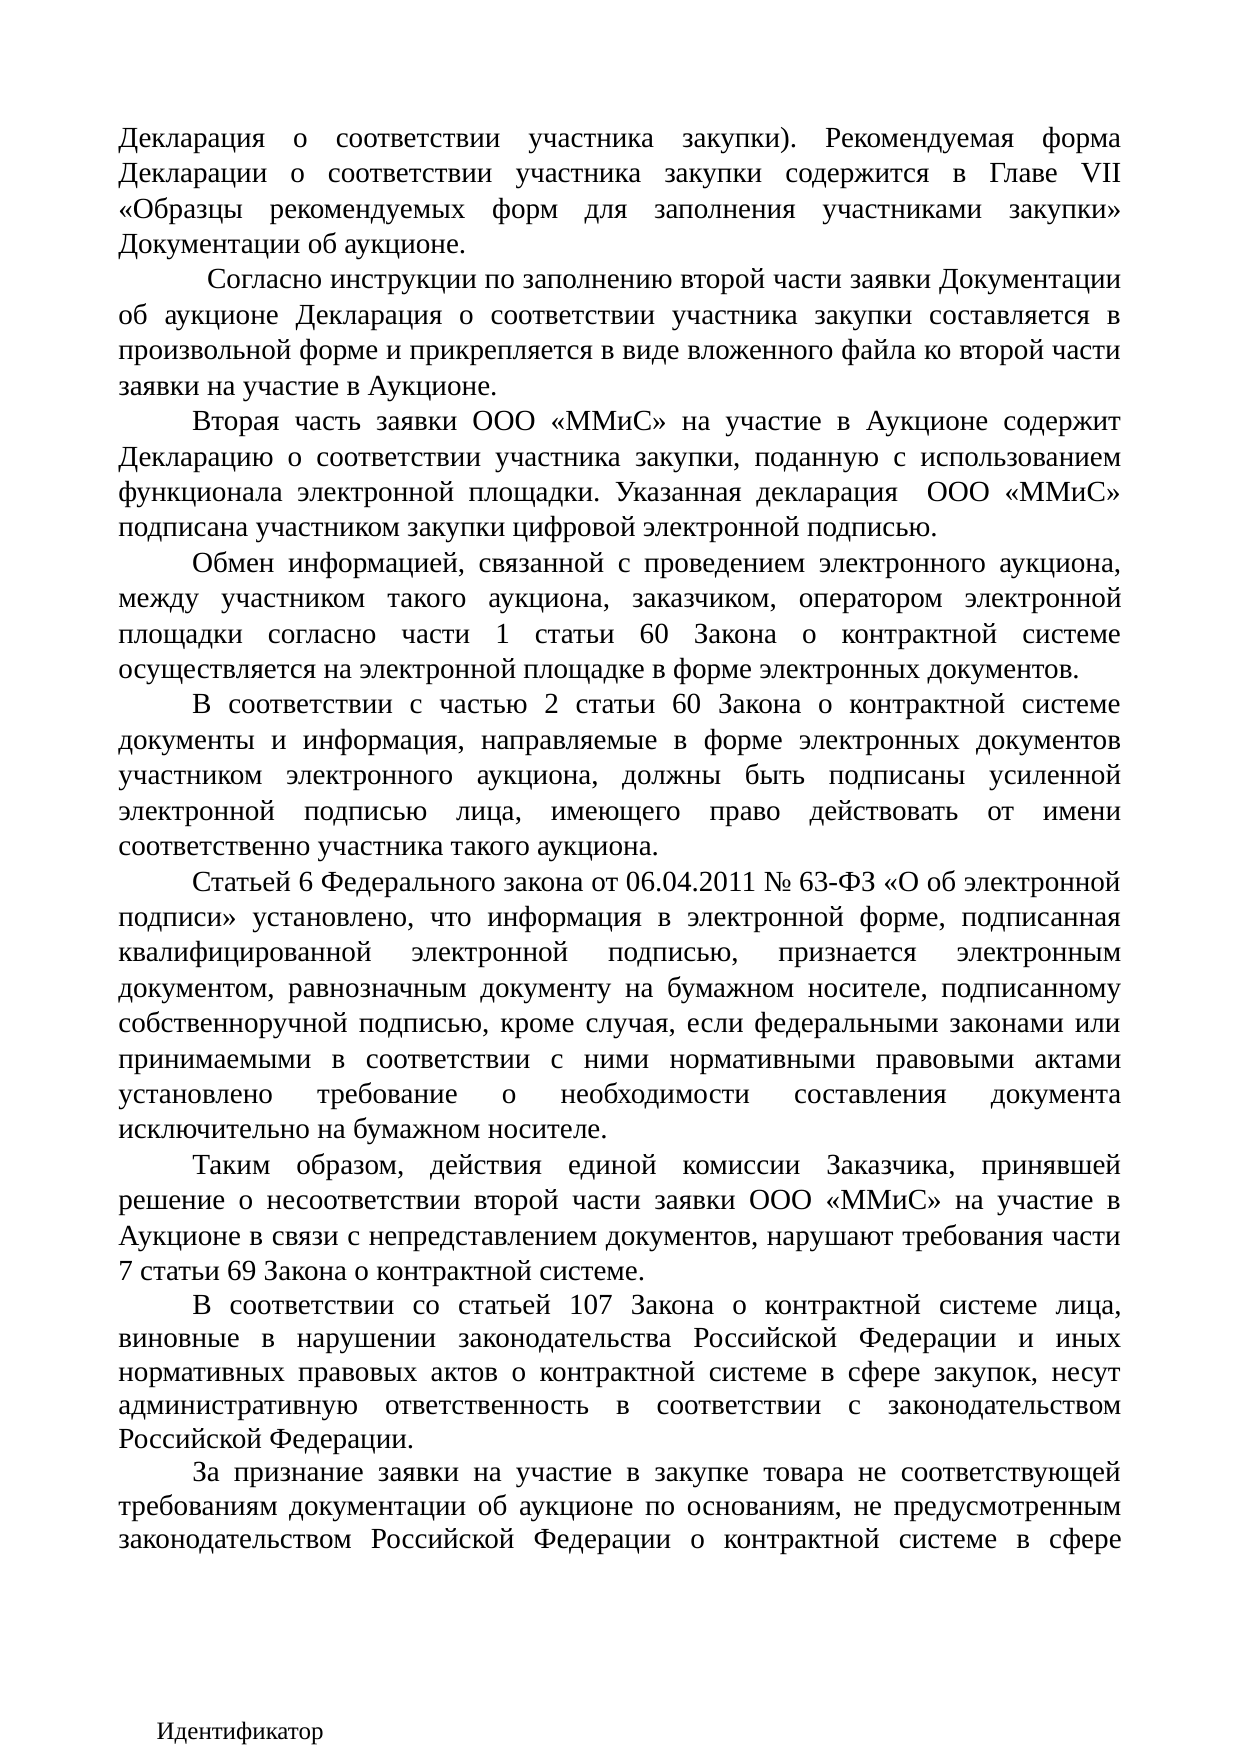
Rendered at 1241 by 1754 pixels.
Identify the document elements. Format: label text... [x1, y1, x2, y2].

text - Декларация о соответствии участника закупки). Рекомендуемая форма Декларации о соответствии участника закупки содержится в Главе VII «Образцы рекомендуемых форм для заполнения участниками закупки» Документации об аукционе. [118, 118, 1122, 260]
text Статьей 6 Федерального закона от 06.04.2011 № 63-ФЗ «О об электронной подписи» установлено, что информация в электронной форме, подписанная квалифицированной электронной подписью, признается электронным документом, равнозначным документу на бумажном носителе, подписанному собственноручной подписью, кроме случая, если федеральными законами или принимаемыми в соответствии с ними нормативными правовыми актами установлено требование о необходимости составления документа исключительно на бумажном носителе. [118, 862, 1122, 1145]
text Таким образом, действия единой комиссии Заказчика, принявшей решение о несоответствии второй части заявки ООО «ММиС» на участие в Аукционе в связи с непредставлением документов, нарушают требования части 7 статьи 69 Закона о контрактной системе. [118, 1145, 1122, 1287]
text За признание заявки на участие в закупке товара не соответствующей требованиям документации об аукционе по основаниям, не предусмотренным законодательством Российской Федерации о контрактной системе в сфере [118, 1454, 1122, 1555]
text В соответствии со статьей 107 Закона о контрактной системе лица, виновные в нарушении законодательства Российской Федерации и иных нормативных правовых актов о контрактной системе в сфере закупок, несут административную ответственность в соответствии с законодательством Российской Федерации. [118, 1287, 1122, 1454]
text Обмен информацией, связанной с проведением электронного аукциона, между участником такого аукциона, заказчиком, оператором электронной площадки согласно части 1 статьи 60 Закона о контрактной системе осуществляется на электронной площадке в форме электронных документов. [118, 543, 1122, 685]
text Согласно инструкции по заполнению второй части заявки Документации об аукционе Декларация о соответствии участника закупки составляется в произвольной форме и прикрепляется в виде вложенного файла ко второй части заявки на участие в Аукционе. [118, 260, 1122, 401]
text Вторая часть заявки ООО «ММиС» на участие в Аукционе содержит Декларацию о соответствии участника закупки, поданную с использованием функционала электронной площадки. Указанная декларация ООО «ММиС» подписана участником закупки цифровой электронной подписью. [118, 401, 1122, 543]
text В соответствии с частью 2 статьи 60 Закона о контрактной системе документы и информация, направляемые в форме электронных документов участником электронного аукциона, должны быть подписаны усиленной электронной подписью лица, имеющего право действовать от имени соответственно участника такого аукциона. [118, 685, 1122, 862]
